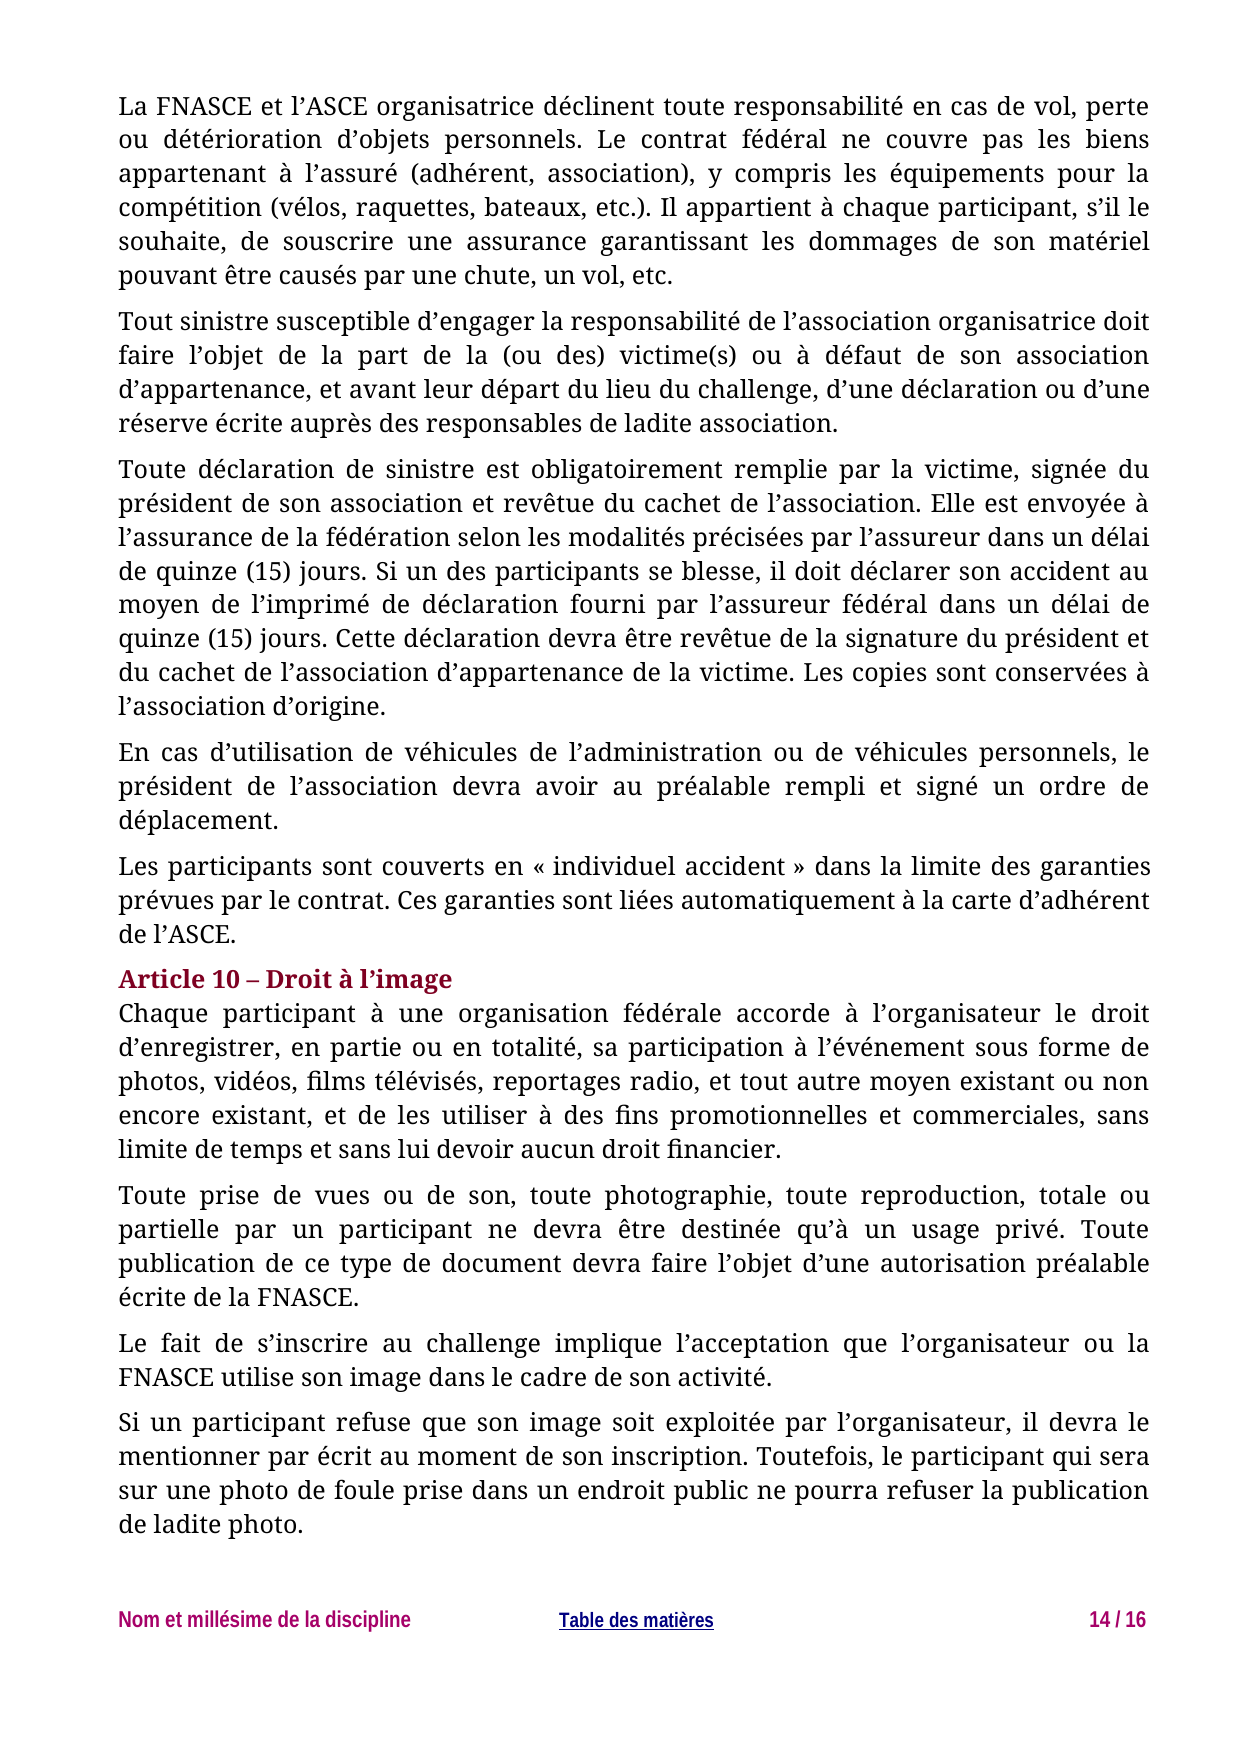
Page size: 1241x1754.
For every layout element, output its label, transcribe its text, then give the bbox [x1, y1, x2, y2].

text Les participants sont couverts en « individuel accident » dans la limite des garanties prévues par le contrat. Ces garanties sont liées automatiquement à la carte d’adhérent de l’ASCE. [118, 849, 1152, 951]
text Le fait de s’inscrire au challenge implique l’acceptation que l’organisateur ou la FNASCE utilise son image dans le cadre de son activité. [118, 1326, 1152, 1393]
text En cas d’utilisation de véhicules de l’administration ou de véhicules personnels, le président de l’association devra avoir au préalable rempli et signé un ordre de déplacement. [118, 735, 1152, 837]
text Tout sinistre susceptible d’engager la responsabilité de l’association organisatrice doit faire l’objet de la part de la (ou des) victime(s) ou à défaut de son association d’appartenance, et avant leur départ du lieu du challenge, d’une déclaration ou d’une réserve écrite auprès des responsables de ladite association. [118, 304, 1152, 440]
text Si un participant refuse que son image soit exploitée par l’organisateur, il devra le mentionner par écrit au moment de son inscription. Toutefois, le participant qui sera sur une photo de foule prise dans un endroit public ne pourra refuser la publication de ladite photo. [118, 1405, 1152, 1541]
text Article 10 – Droit à l’image [118, 962, 1152, 996]
text Chaque participant à une organisation fédérale accorde à l’organisateur le droit d’enregistrer, en partie ou en totalité, sa participation à l’événement sous forme de photos, vidéos, films télévisés, reportages radio, et tout autre moyen existant ou non encore existant, et de les utiliser à des fins promotionnelles et commerciales, sans limite de temps et sans lui devoir aucun droit financier. [118, 996, 1152, 1166]
text La FNASCE et l’ASCE organisatrice déclinent toute responsabilité en cas de vol, perte ou détérioration d’objets personnels. Le contrat fédéral ne couvre pas les biens appartenant à l’assuré (adhérent, association), y compris les équipements pour la compétition (vélos, raquettes, bateaux, etc.). Il appartient à chaque participant, s’il le souhaite, de souscrire une assurance garantissant les dommages de son matériel pouvant être causés par une chute, un vol, etc. [118, 88, 1152, 292]
text Toute prise de vues ou de son, toute photographie, toute reproduction, totale ou partielle par un participant ne devra être destinée qu’à un usage privé. Toute publication de ce type de document devra faire l’objet d’une autorisation préalable écrite de la FNASCE. [118, 1178, 1152, 1314]
text Toute déclaration de sinistre est obligatoirement remplie par la victime, signée du président de son association et revêtue du cachet de l’association. Elle est envoyée à l’assurance de la fédération selon les modalités précisées par l’assureur dans un délai de quinze (15) jours. Si un des participants se blesse, il doit déclarer son accident au moyen de l’imprimé de déclaration fourni par l’assureur fédéral dans un délai de quinze (15) jours. Cette déclaration devra être revêtue de la signature du président et du cachet de l’association d’appartenance de la victime. Les copies sont conservées à l’association d’origine. [118, 452, 1152, 723]
